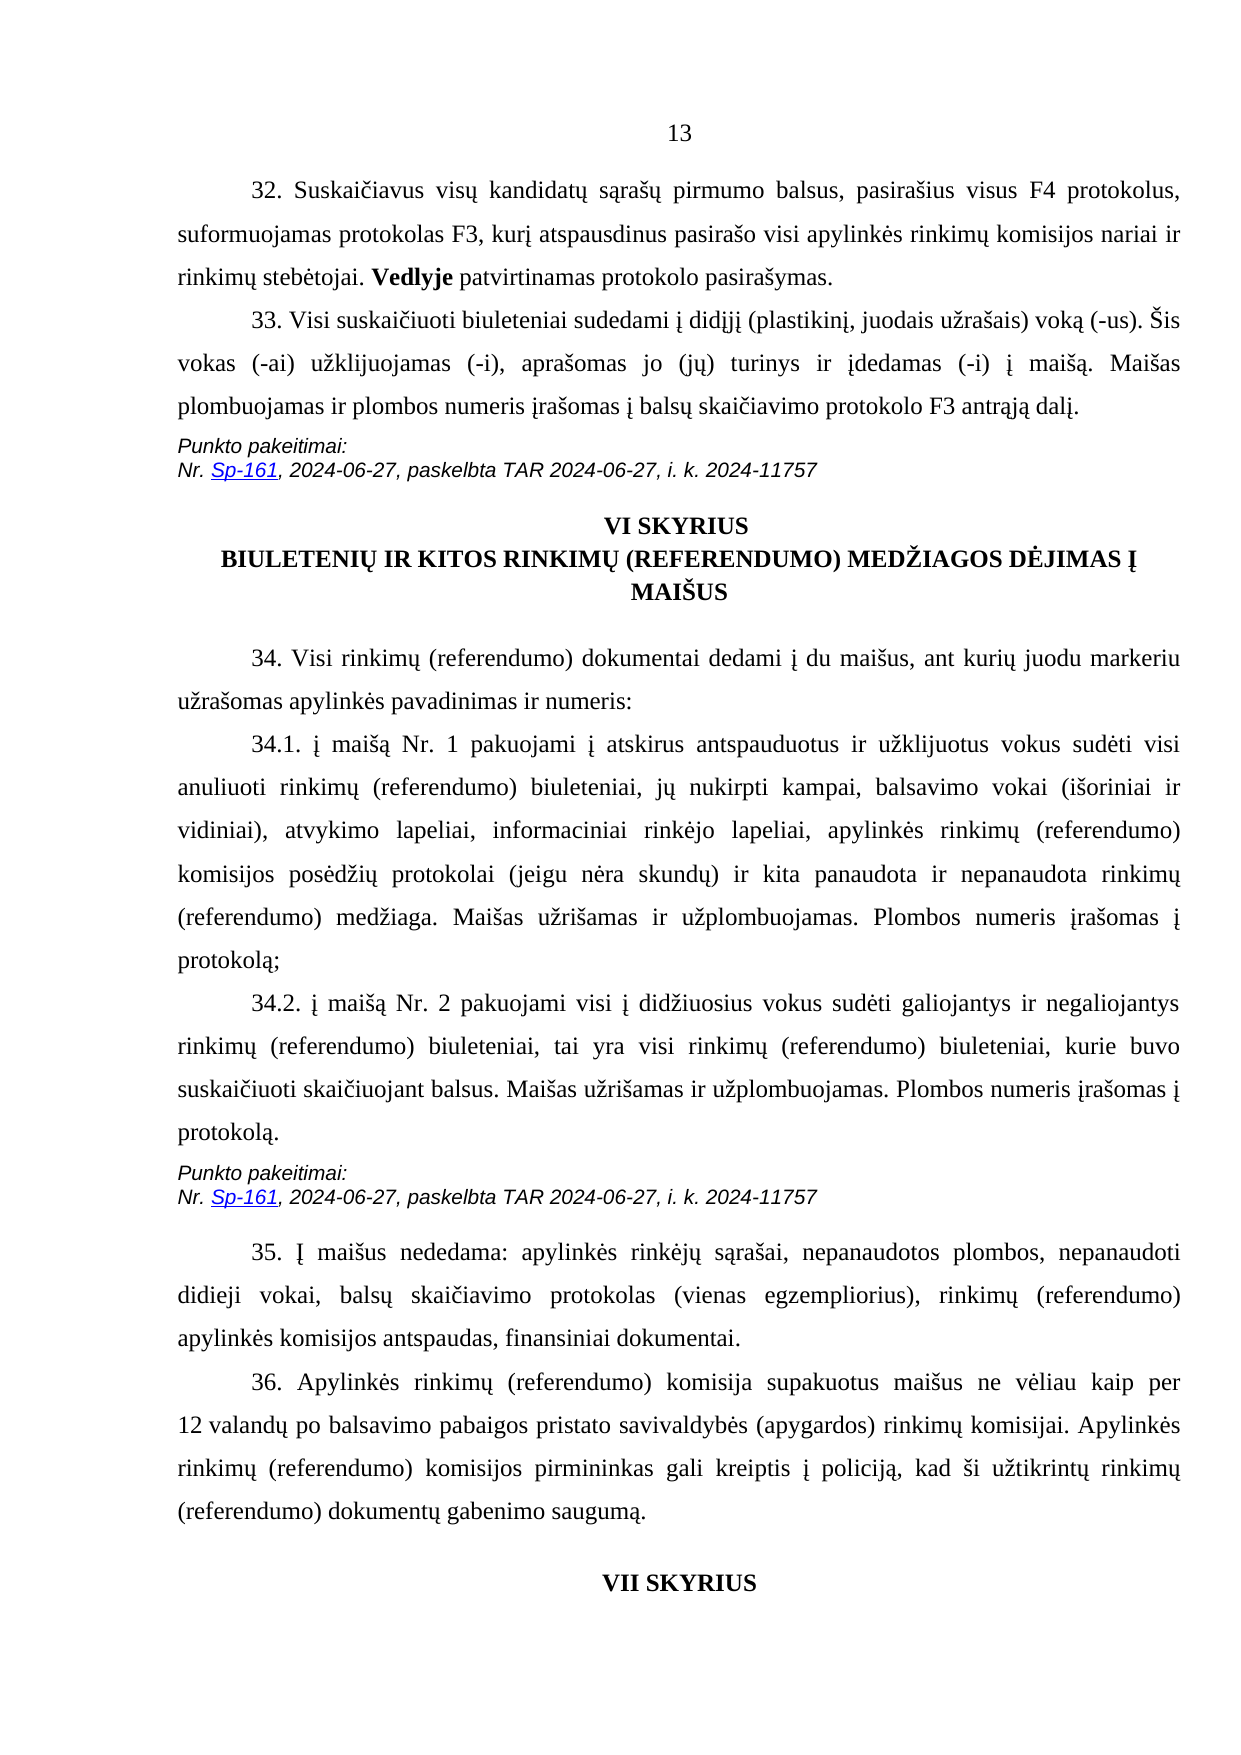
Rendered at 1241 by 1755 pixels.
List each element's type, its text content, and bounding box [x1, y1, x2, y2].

text Nr. Sp-161, 2024-06-27, paskelbta TAR 2024-06-27, i. k. 2024-11757 [177, 458, 1181, 482]
text 35. Į maišus nededama: apylinkės rinkėjų sąrašai, nepanaudotos plombos, nepanaudoti didieji vokai, balsų skaičiavimo protokolas (vienas egzempliorius), rinkimų (referendumo) apylinkės komisijos antspaudas, finansiniai dokumentai. [177, 1237, 1181, 1352]
text 36. Apylinkės rinkimų (referendumo) komisija supakuotus maišus ne vėliau kaip per 12 valandų po balsavimo pabaigos pristato savivaldybės (apygardos) rinkimų komisijai. Apylinkės rinkimų (referendumo) komisijos pirmininkas gali kreiptis į policiją, kad ši užtikrintų rinkimų (referendumo) dokumentų gabenimo saugumą. [177, 1367, 1181, 1525]
text 34.2. į maišą Nr. 2 pakuojami visi į didžiuosius vokus sudėti galiojantys ir negaliojantys rinkimų (referendumo) biuleteniai, tai yra visi rinkimų (referendumo) biuleteniai, kurie buvo suskaičiuoti skaičiuojant balsus. Maišas užrišamas ir užplombuojamas. Plombos numeris įrašomas į protokolą. [177, 988, 1181, 1146]
text Punkto pakeitimai: [177, 434, 1181, 458]
text VII SKYRIUS [177, 1568, 1181, 1597]
text BIULETENIŲ IR KITOS RINKIMŲ (REFERENDUMO) MEDŽIAGOS DĖJIMAS Į MAIŠUS [177, 544, 1181, 606]
text Nr. Sp-161, 2024-06-27, paskelbta TAR 2024-06-27, i. k. 2024-11757 [177, 1184, 1181, 1208]
text 34. Visi rinkimų (referendumo) dokumentai dedami į du maišus, ant kurių juodu markeriu užrašomas apylinkės pavadinimas ir numeris: [177, 643, 1181, 715]
text 32. Suskaičiavus visų kandidatų sąrašų pirmumo balsus, pasirašius visus F4 protokolus, suformuojamas protokolas F3, kurį atspausdinus pasirašo visi apylinkės rinkimų komisijos nariai ir rinkimų stebėtojai. Vedlyje patvirtinamas protokolo pasirašymas. [177, 176, 1181, 291]
text VI SKYRIUS [177, 511, 1181, 540]
text 33. Visi suskaičiuoti biuleteniai sudedami į didįjį (plastikinį, juodais užrašais) voką (-us). Šis vokas (-ai) užklijuojamas (-i), aprašomas jo (jų) turinys ir įdedamas (-i) į maišą. Maišas plombuojamas ir plombos numeris įrašomas į balsų skaičiavimo protokolo F3 antrąją dalį. [177, 305, 1181, 420]
text 34.1. į maišą Nr. 1 pakuojami į atskirus antspauduotus ir užklijuotus vokus sudėti visi anuliuoti rinkimų (referendumo) biuleteniai, jų nukirpti kampai, balsavimo vokai (išoriniai ir vidiniai), atvykimo lapeliai, informaciniai rinkėjo lapeliai, apylinkės rinkimų (referendumo) komisijos posėdžių protokolai (jeigu nėra skundų) ir kita panaudota ir nepanaudota rinkimų (referendumo) medžiaga. Maišas užrišamas ir užplombuojamas. Plombos numeris įrašomas į protokolą; [177, 729, 1181, 974]
text Punkto pakeitimai: [177, 1161, 1181, 1184]
